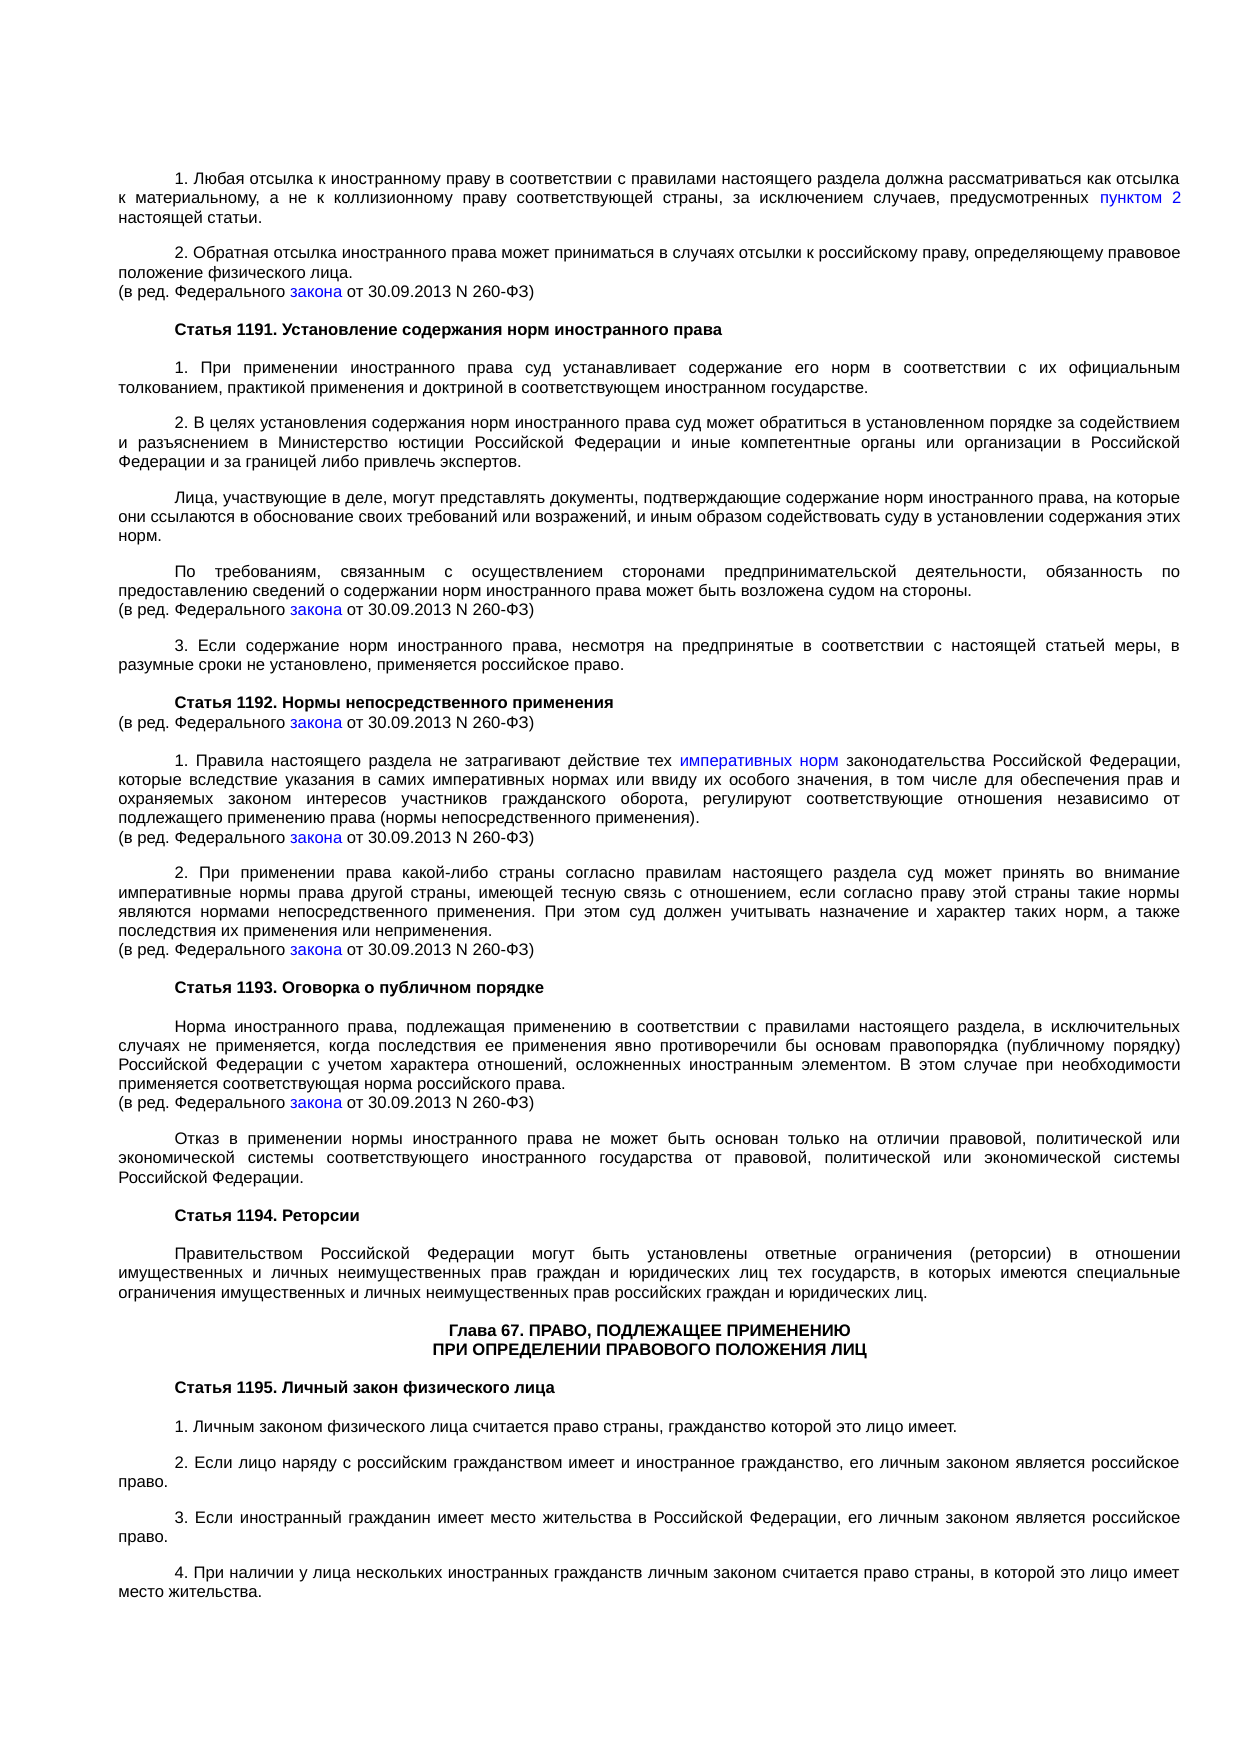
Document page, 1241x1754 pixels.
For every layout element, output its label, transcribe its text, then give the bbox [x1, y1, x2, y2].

text (в ред. Федерального закона от 30.09.2013 N 260-ФЗ) [118, 827, 1181, 847]
text 4. При наличии у лица нескольких иностранных гражданств личным законом считается право страны, в которой это лицо имеет место жительства. [118, 1562, 1181, 1601]
subtitle Статья 1193. Оговорка о публичном порядке [118, 978, 1181, 997]
subtitle Статья 1192. Нормы непосредственного применения [118, 693, 1181, 712]
text 1. Правила настоящего раздела не затрагивают действие тех императивных норм законодательства Российской Федерации, которые вследствие указания в самих императивных нормах или ввиду их особого значения, в том числе для обеспечения прав и охраняемых законом интересов участников гражданского оборота, регулируют соответствующие отношения независимо от подлежащего применению права (нормы непосредственного применения). [118, 751, 1181, 827]
text ПРИ ОПРЕДЕЛЕНИИ ПРАВОВОГО ПОЛОЖЕНИЯ ЛИЦ [118, 1340, 1181, 1359]
text 2. При применении права какой-либо страны согласно правилам настоящего раздела суд может принять во внимание императивные нормы права другой страны, имеющей тесную связь с отношением, если согласно праву этой страны такие нормы являются нормами непосредственного применения. При этом суд должен учитывать назначение и характер таких норм, а также последствия их применения или неприменения. [118, 863, 1181, 940]
text 1. Личным законом физического лица считается право страны, гражданство которой это лицо имеет. [118, 1417, 1181, 1436]
text (в ред. Федерального закона от 30.09.2013 N 260-ФЗ) [118, 940, 1181, 959]
subtitle Статья 1195. Личный закон физического лица [118, 1378, 1181, 1397]
text Отказ в применении нормы иностранного права не может быть основан только на отличии правовой, политической или экономической системы соответствующего иностранного государства от правовой, политической или экономической системы Российской Федерации. [118, 1129, 1181, 1187]
text (в ред. Федерального закона от 30.09.2013 N 260-ФЗ) [118, 712, 1181, 732]
text По требованиям, связанным с осуществлением сторонами предпринимательской деятельности, обязанность по предоставлению сведений о содержании норм иностранного права может быть возложена судом на стороны. [118, 562, 1181, 600]
text 1. При применении иностранного права суд устанавливает содержание его норм в соответствии с их официальным толкованием, практикой применения и доктриной в соответствующем иностранном государстве. [118, 358, 1181, 397]
text 2. Если лицо наряду с российским гражданством имеет и иностранное гражданство, его личным законом является российское право. [118, 1452, 1181, 1491]
text Правительством Российской Федерации могут быть установлены ответные ограничения (реторсии) в отношении имущественных и личных неимущественных прав граждан и юридических лиц тех государств, в которых имеются специальные ограничения имущественных и личных неимущественных прав российских граждан и юридических лиц. [118, 1244, 1181, 1302]
text 1. Любая отсылка к иностранному праву в соответствии с правилами настоящего раздела должна рассматриваться как отсылка к материальному, а не к коллизионному праву соответствующей страны, за исключением случаев, предусмотренных пунктом 2 настоящей статьи. [118, 169, 1181, 227]
text (в ред. Федерального закона от 30.09.2013 N 260-ФЗ) [118, 600, 1181, 619]
text 2. В целях установления содержания норм иностранного права суд может обратиться в установленном порядке за содействием и разъяснением в Министерство юстиции Российской Федерации и иные компетентные органы или организации в Российской Федерации и за границей либо привлечь экспертов. [118, 413, 1181, 471]
text Лица, участвующие в деле, могут представлять документы, подтверждающие содержание норм иностранного права, на которые они ссылаются в обоснование своих требований или возражений, и иным образом содействовать суду в установлении содержания этих норм. [118, 487, 1181, 545]
text 3. Если содержание норм иностранного права, несмотря на предпринятые в соответствии с настоящей статьей меры, в разумные сроки не установлено, применяется российское право. [118, 636, 1181, 674]
subtitle Статья 1191. Установление содержания норм иностранного права [118, 320, 1181, 339]
text Норма иностранного права, подлежащая применению в соответствии с правилами настоящего раздела, в исключительных случаях не применяется, когда последствия ее применения явно противоречили бы основам правопорядка (публичному порядку) Российской Федерации с учетом характера отношений, осложненных иностранным элементом. В этом случае при необходимости применяется соответствующая норма российского права. [118, 1017, 1181, 1093]
text (в ред. Федерального закона от 30.09.2013 N 260-ФЗ) [118, 282, 1181, 301]
text 3. Если иностранный гражданин имеет место жительства в Российской Федерации, его личным законом является российское право. [118, 1507, 1181, 1546]
text 2. Обратная отсылка иностранного права может приниматься в случаях отсылки к российскому праву, определяющему правовое положение физического лица. [118, 243, 1181, 282]
subtitle Статья 1194. Реторсии [118, 1206, 1181, 1225]
subtitle Глава 67. ПРАВО, ПОДЛЕЖАЩЕЕ ПРИМЕНЕНИЮ [118, 1321, 1181, 1340]
text (в ред. Федерального закона от 30.09.2013 N 260-ФЗ) [118, 1093, 1181, 1112]
